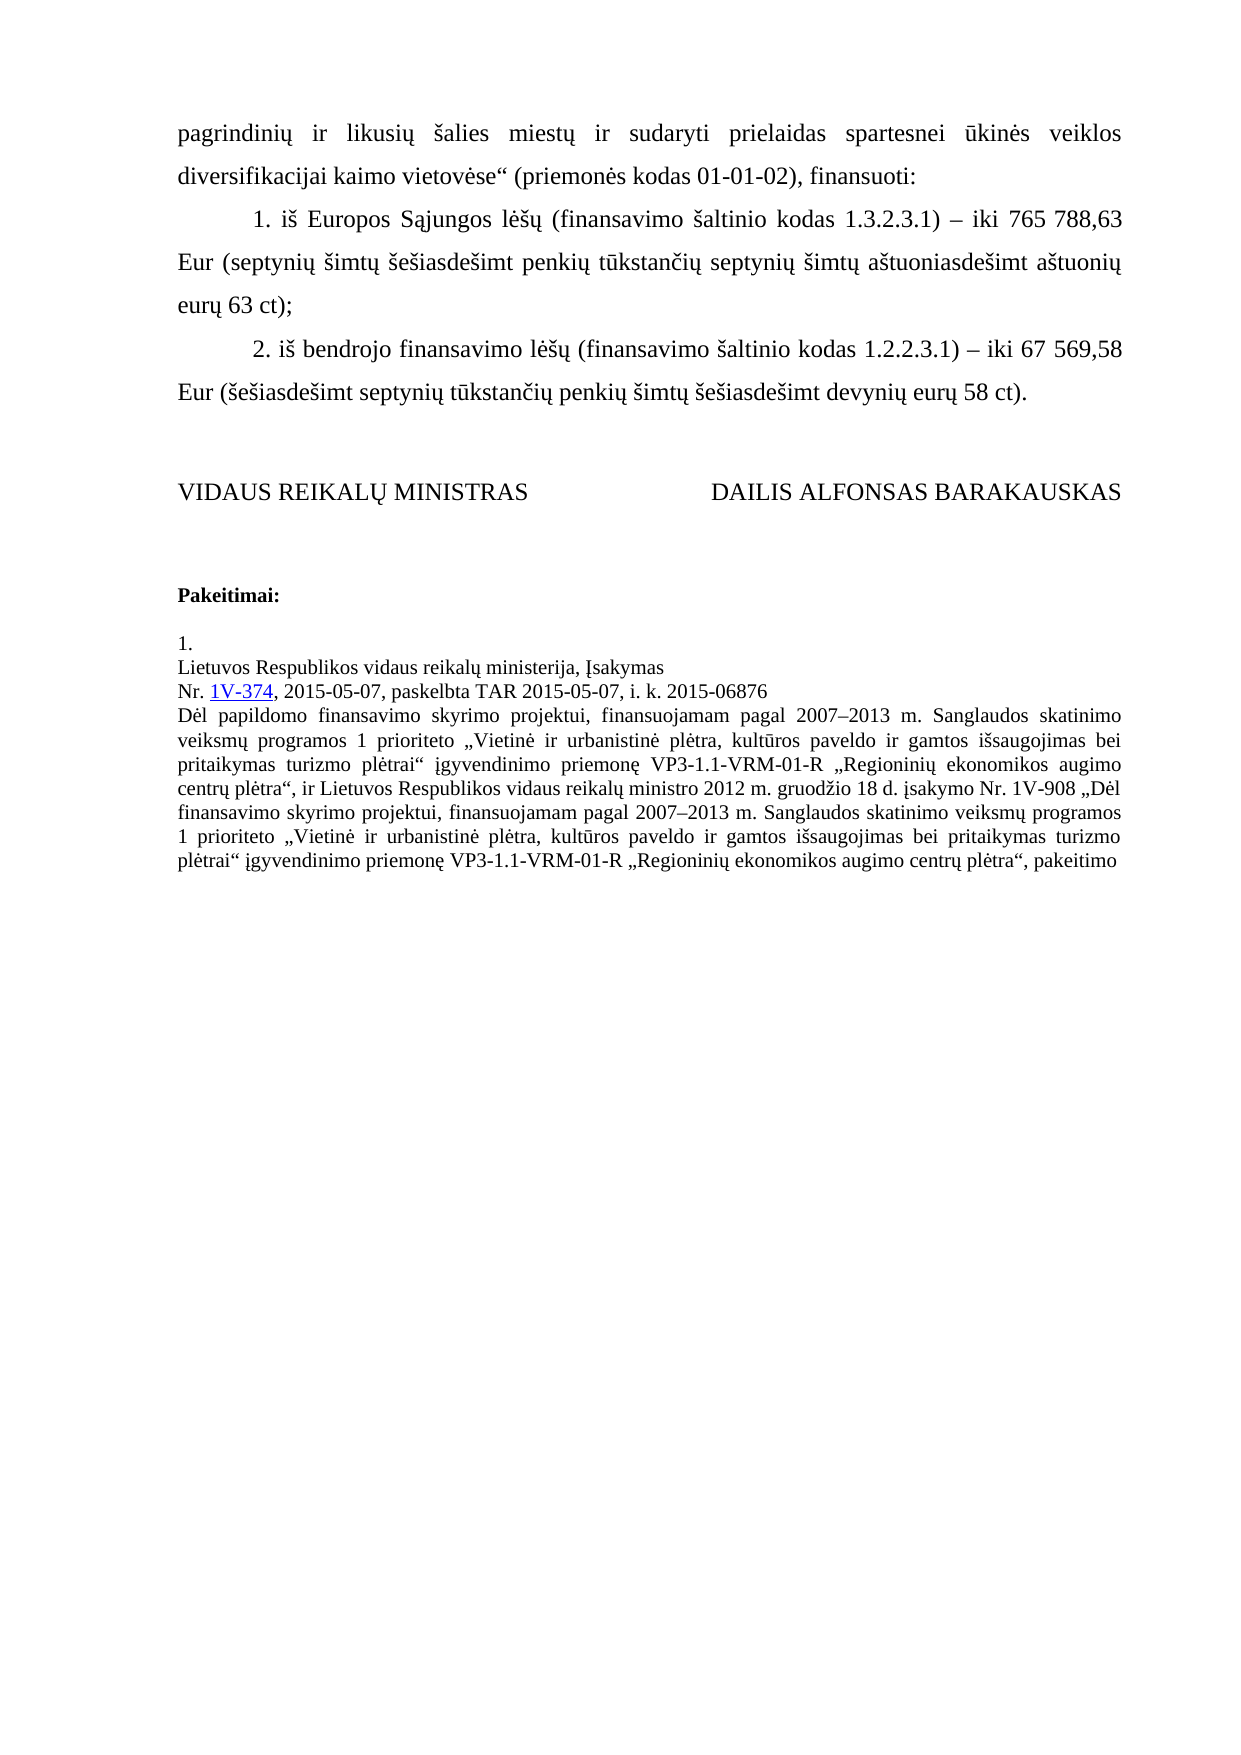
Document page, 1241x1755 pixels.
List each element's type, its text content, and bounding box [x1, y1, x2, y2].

text 1. [177, 631, 1122, 655]
text Lietuvos Respublikos vidaus reikalų ministerija, Įsakymas [177, 655, 1122, 679]
text Dėl papildomo finansavimo skyrimo projektui, finansuojamam pagal 2007–2013 m. Sanglaudos skatinimo veiksmų programos 1 prioriteto „Vietinė ir urbanistinė plėtra, kultūros paveldo ir gamtos išsaugojimas bei pritaikymas turizmo plėtrai“ įgyvendinimo priemonę VP3-1.1-VRM-01-R „Regioninių ekonomikos augimo centrų plėtra“, ir Lietuvos Respublikos vidaus reikalų ministro 2012 m. gruodžio 18 d. įsakymo Nr. 1V-908 „Dėl finansavimo skyrimo projektui, finansuojamam pagal 2007–2013 m. Sanglaudos skatinimo veiksmų programos 1 prioriteto „Vietinė ir urbanistinė plėtra, kultūros paveldo ir gamtos išsaugojimas bei pritaikymas turizmo plėtrai“ įgyvendinimo priemonę VP3-1.1-VRM-01-R „Regioninių ekonomikos augimo centrų plėtra“, pakeitimo [177, 703, 1122, 872]
text Nr. 1V-374, 2015-05-07, paskelbta TAR 2015-05-07, i. k. 2015-06876 [177, 679, 1122, 703]
text 2. iš bendrojo finansavimo lėšų (finansavimo šaltinio kodas 1.2.2.3.1) – iki 67 569,58 Eur (šešiasdešimt septynių tūkstančių penkių šimtų šešiasdešimt devynių eurų 58 ct). [177, 334, 1122, 406]
text Vidaus reikalų ministras Dailis Alfonsas Barakauskas [177, 477, 1122, 506]
text 1. iš Europos Sąjungos lėšų (finansavimo šaltinio kodas 1.3.2.3.1) – iki 765 788,63 Eur (septynių šimtų šešiasdešimt penkių tūkstančių septynių šimtų aštuoniasdešimt aštuonių eurų 63 ct); [177, 204, 1122, 319]
text pagrindinių ir likusių šalies miestų ir sudaryti prielaidas spartesnei ūkinės veiklos diversifikacijai kaimo vietovėse“ (priemonės kodas 01-01-02), finansuoti: [177, 118, 1122, 190]
text Pakeitimai: [177, 583, 1122, 607]
